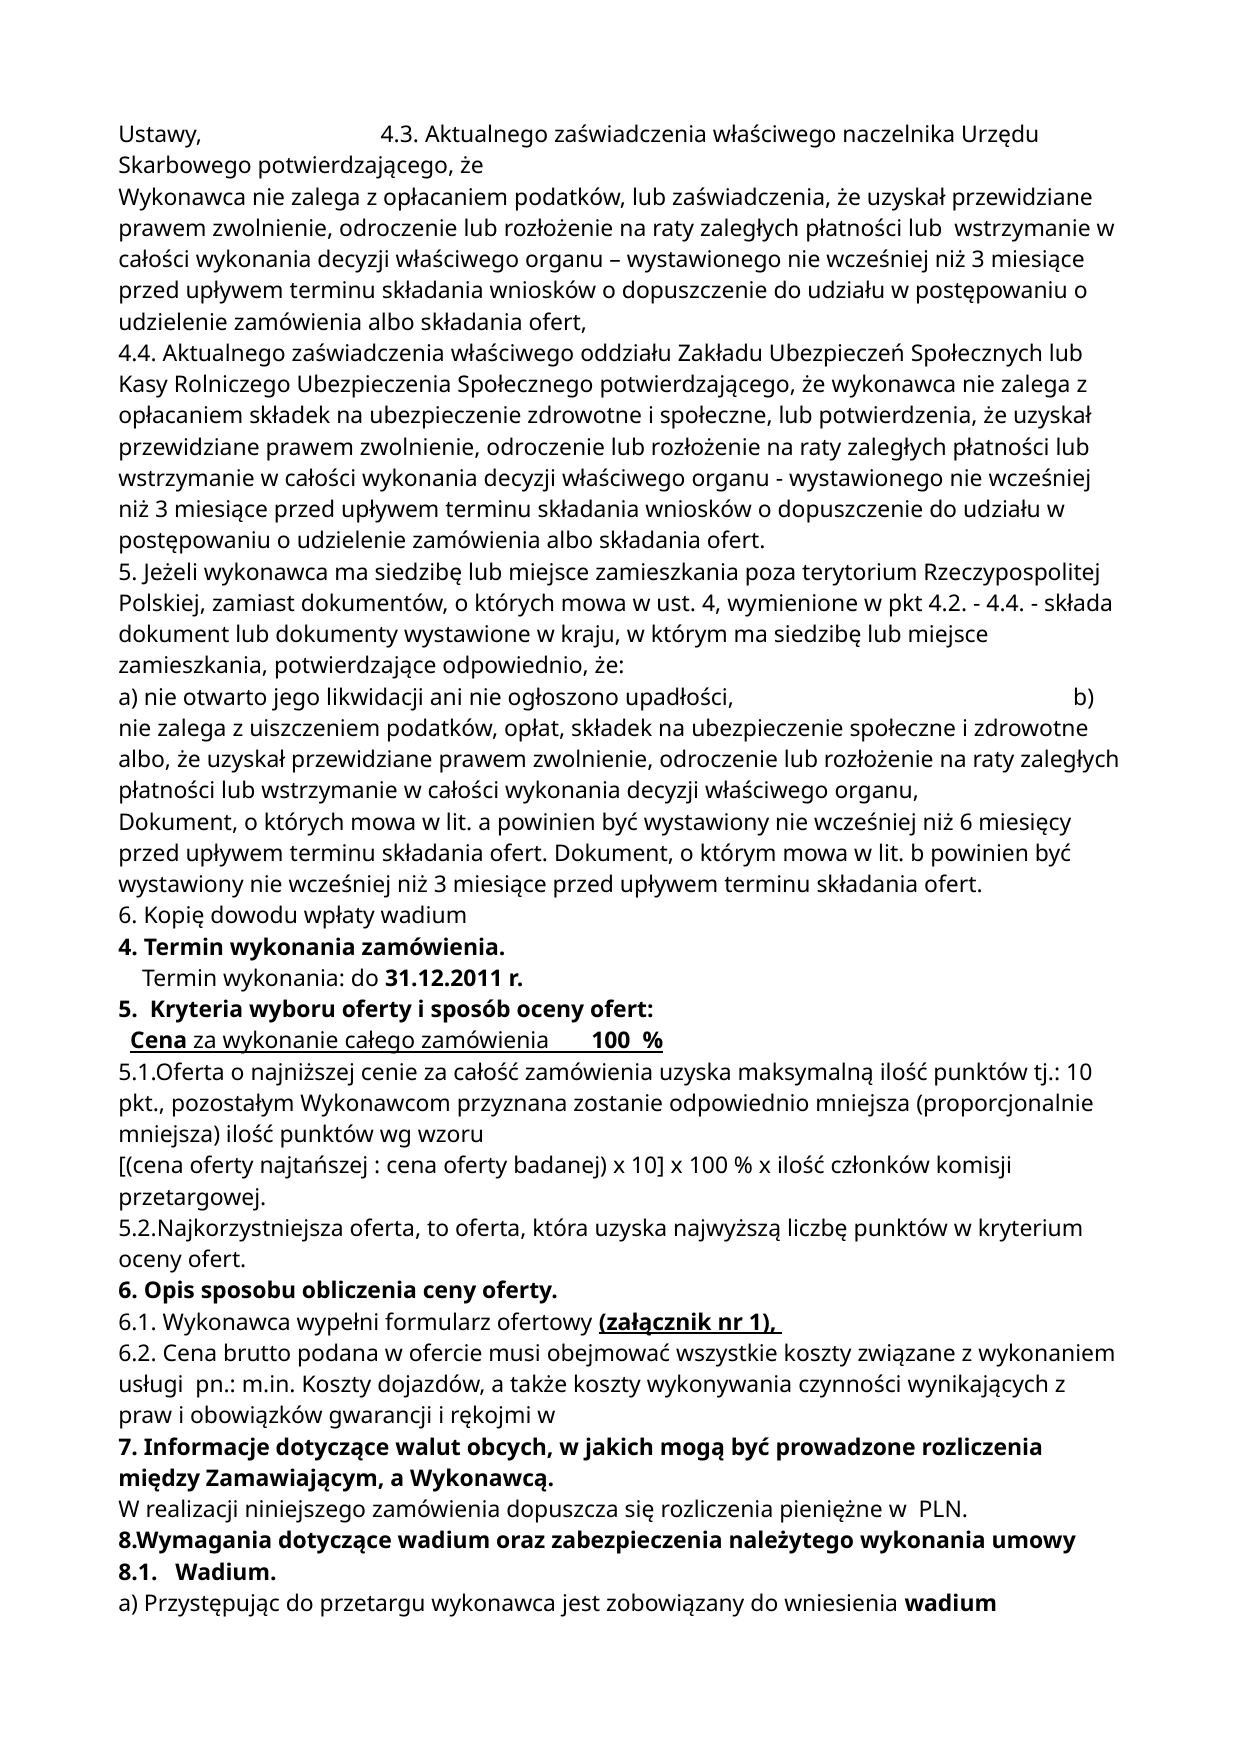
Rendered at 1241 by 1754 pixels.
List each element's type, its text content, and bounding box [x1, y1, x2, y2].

text 6.1. Wykonawca wypełni formularz ofertowy (załącznik nr 1), [118, 1306, 1122, 1337]
text 8.1. Wadium. [118, 1556, 1122, 1587]
text 5. Jeżeli wykonawca ma siedzibę lub miejsce zamieszkania poza terytorium Rzeczypospolitej Polskiej, zamiast dokumentów, o których mowa w ust. 4, wymienione w pkt 4.2. - 4.4. - składa dokument lub dokumenty wystawione w kraju, w którym ma siedzibę lub miejsce zamieszkania, potwierdzające odpowiednio, że: [118, 556, 1122, 681]
text Termin wykonania: do 31.12.2011 r. [118, 962, 1122, 993]
text 5.1.Oferta o najniższej cenie za całość zamówienia uzyska maksymalną ilość punktów tj.: 10 pkt., pozostałym Wykonawcom przyznana zostanie odpowiednio mniejsza (proporcjonalnie mniejsza) ilość punktów wg wzoru [118, 1056, 1122, 1149]
text Ustawy, 4.3. Aktualnego zaświadczenia właściwego naczelnika Urzędu Skarbowego potwierdzającego, że [118, 118, 1122, 181]
text a) nie otwarto jego likwidacji ani nie ogłoszono upadłości, b) nie zalega z uiszczeniem podatków, opłat, składek na ubezpieczenie społeczne i zdrowotne albo, że uzyskał przewidziane prawem zwolnienie, odroczenie lub rozłożenie na raty zaległych płatności lub wstrzymanie w całości wykonania decyzji właściwego organu, Dokument, o których mowa w lit. a powinien być wystawiony nie wcześniej niż 6 miesięcy przed upływem terminu składania ofert. Dokument, o którym mowa w lit. b powinien być wystawiony nie wcześniej niż 3 miesiące przed upływem terminu składania ofert. [118, 681, 1122, 899]
text [(cena oferty najtańszej : cena oferty badanej) x 10] x 100 % x ilość członków komisji przetargowej. [118, 1149, 1122, 1212]
text W realizacji niniejszego zamówienia dopuszcza się rozliczenia pieniężne w PLN. [118, 1493, 1122, 1524]
text 5. Kryteria wyboru oferty i sposób oceny ofert: [118, 993, 1122, 1024]
text 4.4. Aktualnego zaświadczenia właściwego oddziału Zakładu Ubezpieczeń Społecznych lub Kasy Rolniczego Ubezpieczenia Społecznego potwierdzającego, że wykonawca nie zalega z opłacaniem składek na ubezpieczenie zdrowotne i społeczne, lub potwierdzenia, że uzyskał przewidziane prawem zwolnienie, odroczenie lub rozłożenie na raty zaległych płatności lub wstrzymanie w całości wykonania decyzji właściwego organu - wystawionego nie wcześniej niż 3 miesiące przed upływem terminu składania wniosków o dopuszczenie do udziału w postępowaniu o udzielenie zamówienia albo składania ofert. [118, 337, 1122, 556]
text 4. Termin wykonania zamówienia. [118, 931, 1122, 962]
text 7. Informacje dotyczące walut obcych, w jakich mogą być prowadzone rozliczenia między Zamawiającym, a Wykonawcą. [118, 1431, 1122, 1493]
text a) Przystępując do przetargu wykonawca jest zobowiązany do wniesienia wadium [118, 1587, 1122, 1618]
text Wykonawca nie zalega z opłacaniem podatków, lub zaświadczenia, że uzyskał przewidziane prawem zwolnienie, odroczenie lub rozłożenie na raty zaległych płatności lub wstrzymanie w całości wykonania decyzji właściwego organu – wystawionego nie wcześniej niż 3 miesiące przed upływem terminu składania wniosków o dopuszczenie do udziału w postępowaniu o udzielenie zamówienia albo składania ofert, [118, 181, 1122, 337]
text 6.2. Cena brutto podana w ofercie musi obejmować wszystkie koszty związane z wykonaniem usługi pn.: m.in. Koszty dojazdów, a także koszty wykonywania czynności wynikających z praw i obowiązków gwarancji i rękojmi w [118, 1337, 1122, 1431]
text 6. Opis sposobu obliczenia ceny oferty. [118, 1274, 1122, 1306]
text 6. Kopię dowodu wpłaty wadium [118, 899, 1122, 931]
text 8.Wymagania dotyczące wadium oraz zabezpieczenia należytego wykonania umowy [118, 1524, 1122, 1556]
text 5.2.Najkorzystniejsza oferta, to oferta, która uzyska najwyższą liczbę punktów w kryterium oceny ofert. [118, 1212, 1122, 1274]
text Cena za wykonanie całego zamówienia 100 % [118, 1024, 1122, 1056]
